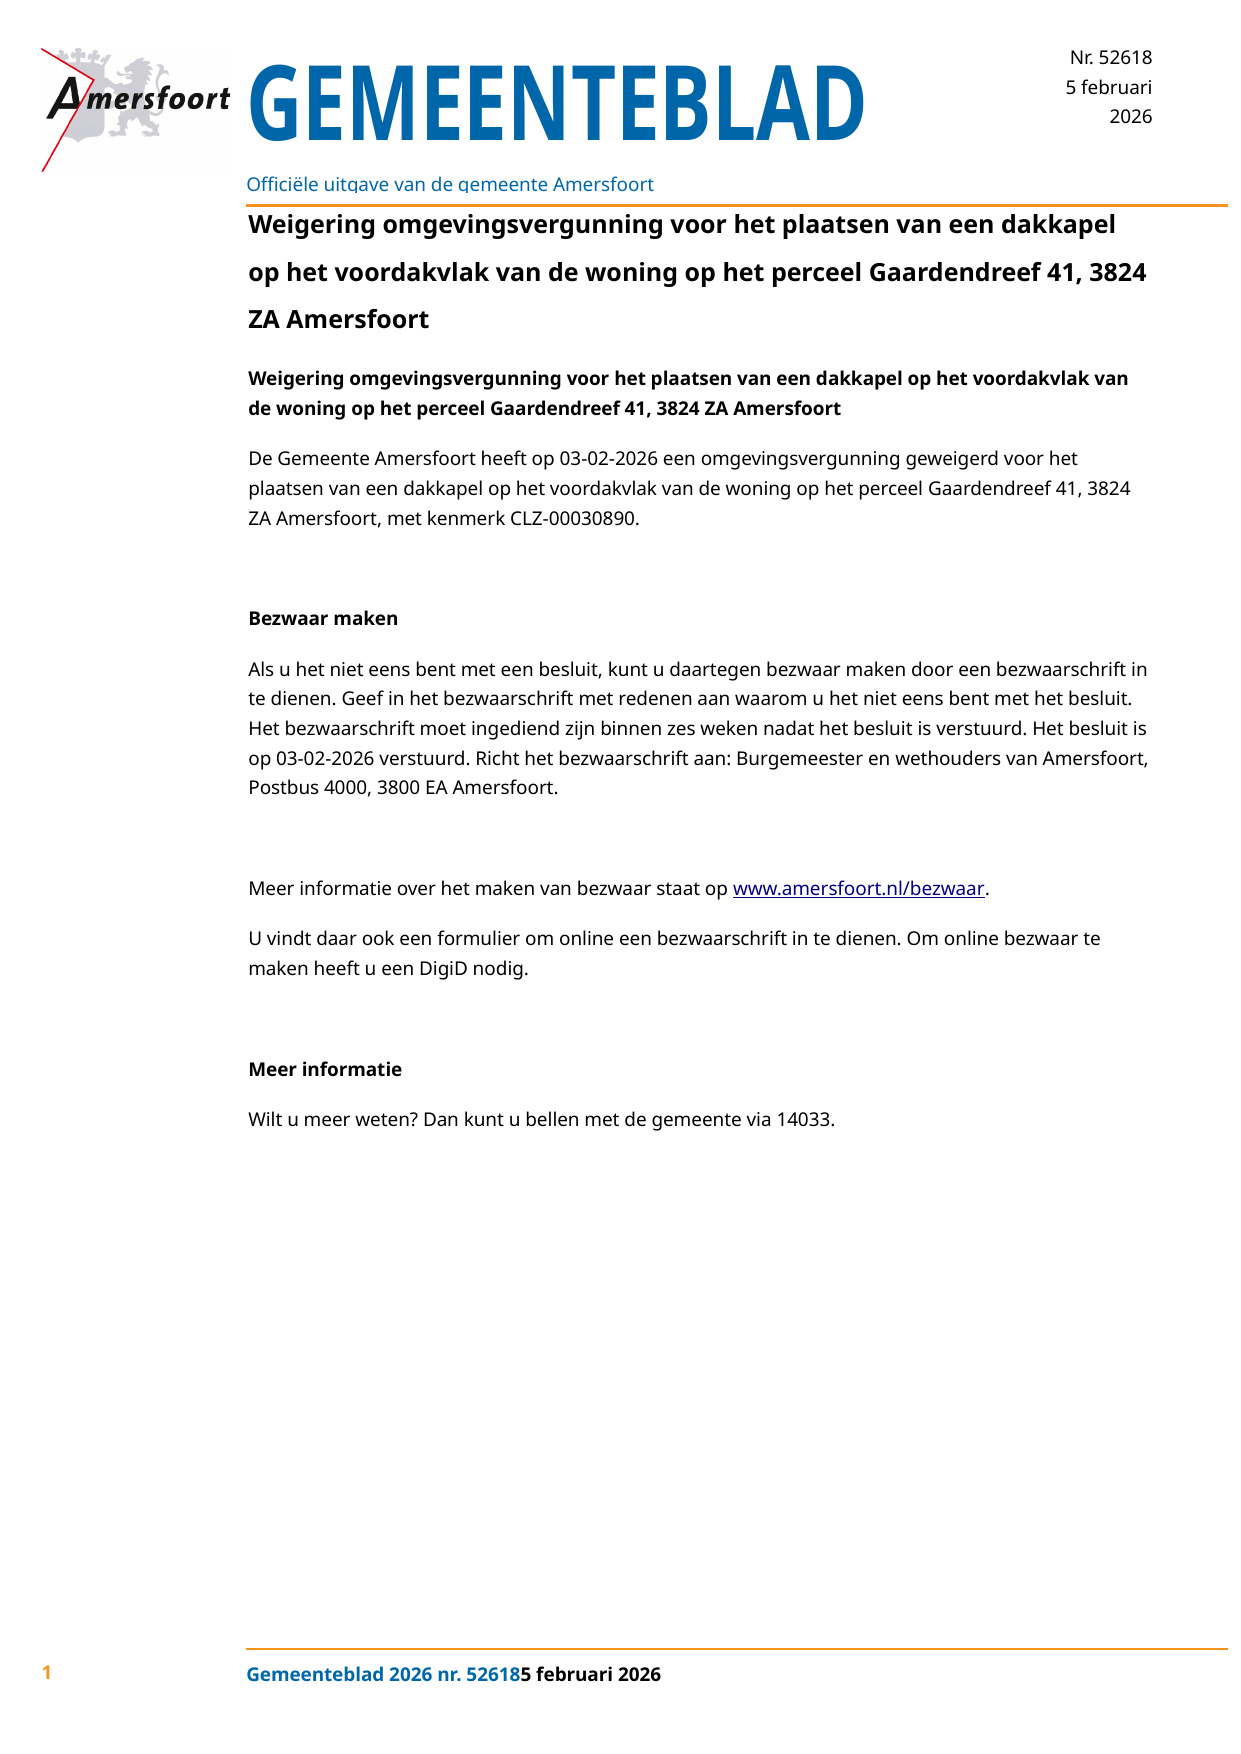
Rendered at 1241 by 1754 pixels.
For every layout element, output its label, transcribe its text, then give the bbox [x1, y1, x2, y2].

picture [41, 47, 231, 172]
text De Gemeente Amersfoort heeft op 03-02-2026 een omgevingsvergunning geweigerd voor het plaatsen van een dakkapel op het voordakvlak van de woning op het perceel Gaardendreef 41, 3824 ZA Amersfoort, met kenmerk CLZ-00030890. [248, 446, 1152, 530]
text Wilt u meer weten? Dan kunt u bellen met de gemeente via 14033. [248, 1106, 1152, 1132]
text Meer informatie [248, 1056, 1152, 1082]
text Als u het niet eens bent met een besluit, kunt u daartegen bezwaar maken door een bezwaarschrift in te dienen. Geef in het bezwaarschrift met redenen aan waarom u het niet eens bent met het besluit. Het bezwaarschrift moet ingediend zijn binnen zes weken nadat het besluit is verstuurd. Het besluit is op 03-02-2026 verstuurd. Richt het bezwaarschrift aan: Burgemeester en wethouders van Amersfoort, Postbus 4000, 3800 EA Amersfoort. [248, 656, 1152, 800]
text Meer informatie over het maken van bezwaar staat op www.amersfoort.nl/bezwaar. [248, 875, 1152, 901]
text Bezwaar maken [248, 606, 1152, 631]
text U vindt daar ook een formulier om online een bezwaarschrift in te dienen. Om online bezwaar te maken heeft u een DigiD nodig. [248, 926, 1152, 981]
text Weigering omgevingsvergunning voor het plaatsen van een dakkapel op het voordakvlak van de woning op het perceel Gaardendreef 41, 3824 ZA Amersfoort [248, 366, 1152, 421]
text Weigering omgevingsvergunning voor het plaatsen van een dakkapel op het voordakvlak van de woning op het perceel Gaardendreef 41, 3824 ZA Amersfoort [248, 207, 1152, 336]
